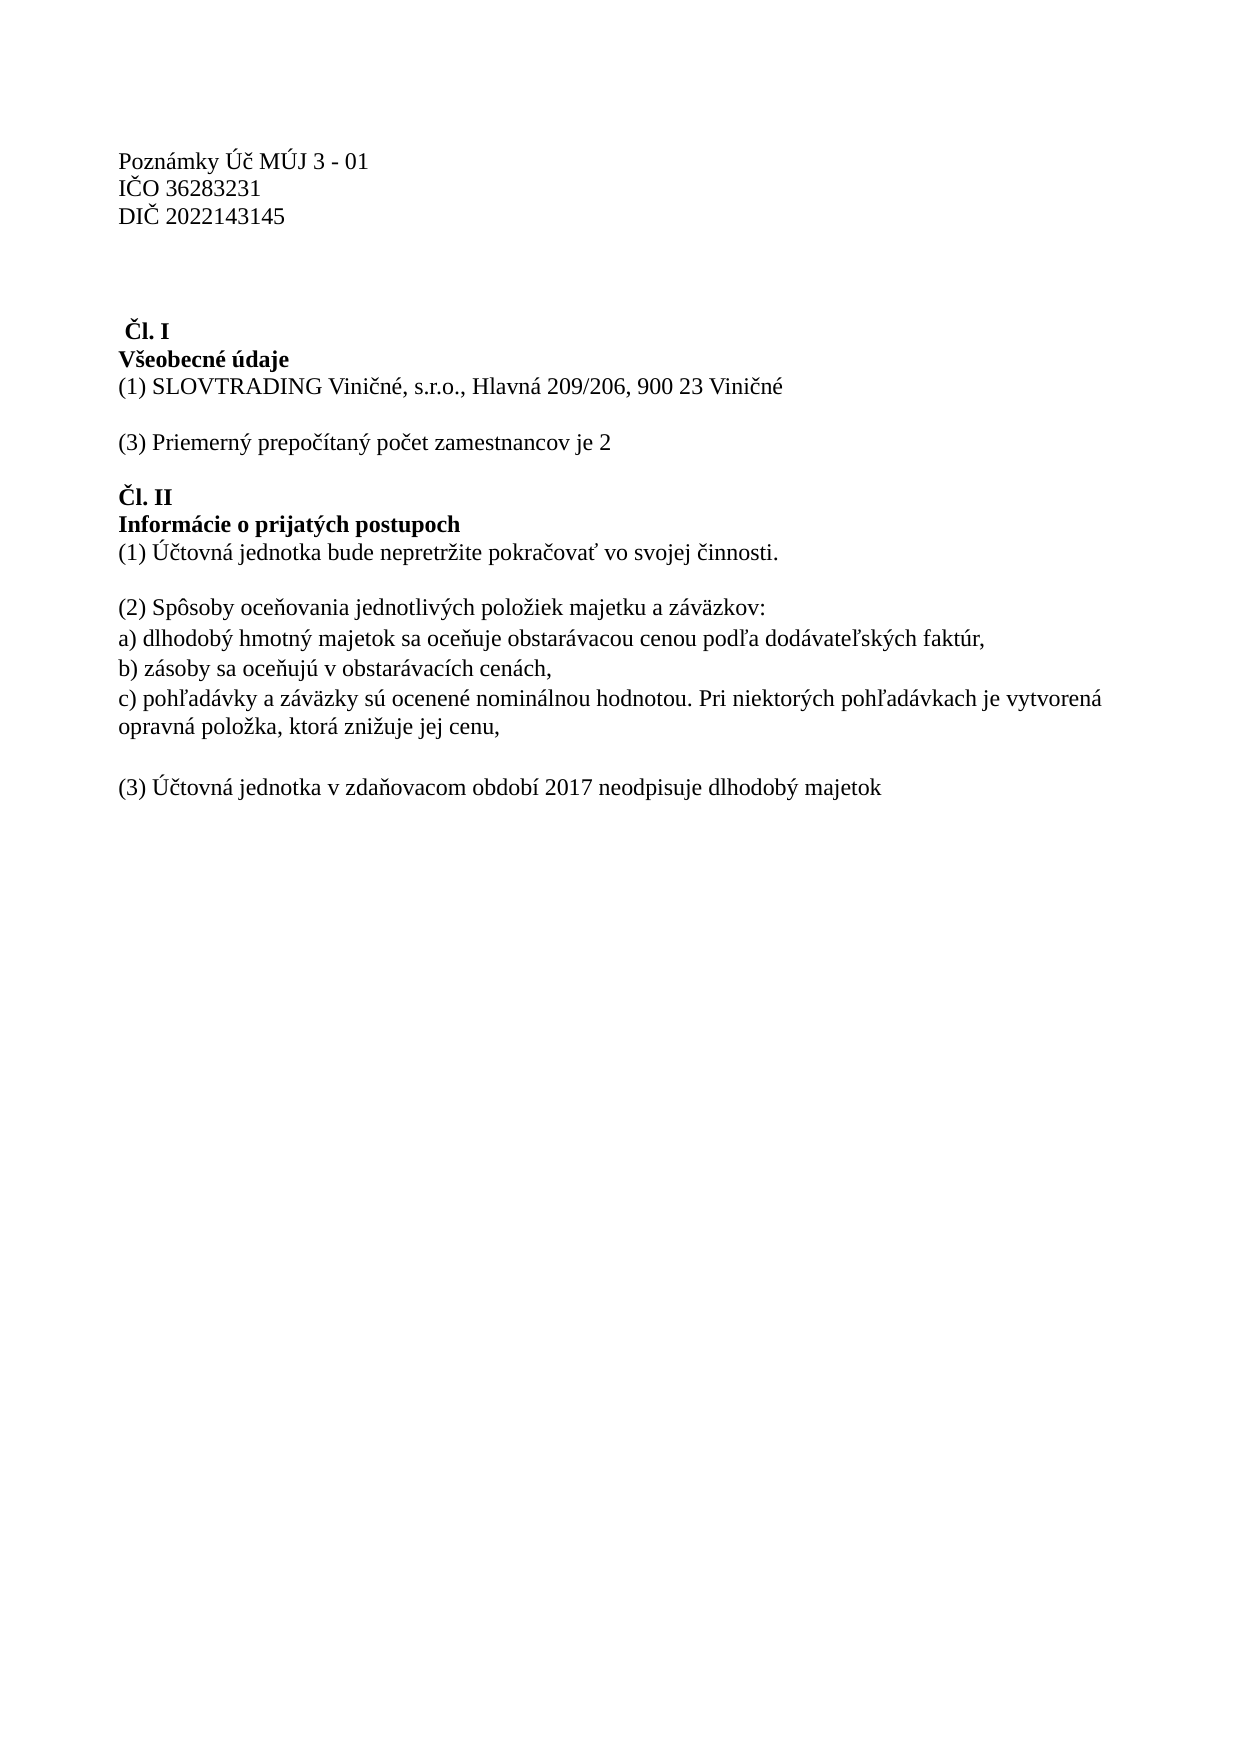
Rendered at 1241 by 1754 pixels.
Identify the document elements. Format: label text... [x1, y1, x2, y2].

text Čl. I [118, 316, 1122, 345]
text b) zásoby sa oceňujú v obstarávacích cenách, [118, 654, 1122, 682]
text (1) SLOVTRADING Viničné, s.r.o., Hlavná 209/206, 900 23 Viničné [118, 372, 1122, 400]
text Informácie o prijatých postupoch [118, 510, 1122, 538]
text (1) Účtovná jednotka bude nepretržite pokračovať vo svojej činnosti. [118, 538, 1122, 566]
text (3) Priemerný prepočítaný počet zamestnancov je 2 [118, 427, 1122, 455]
text Čl. II [118, 483, 1122, 510]
text c) pohľadávky a záväzky sú ocenené nominálnou hodnotou. Pri niektorých pohľadávkach je vytvorená opravná položka, ktorá znižuje jej cenu, [118, 684, 1122, 739]
text a) dlhodobý hmotný majetok sa oceňuje obstarávacou cenou podľa dodávateľských faktúr, [118, 623, 1122, 651]
text (2) Spôsoby oceňovania jednotlivých položiek majetku a záväzkov: [118, 593, 1122, 621]
text DIČ 2022143145 [118, 202, 1122, 230]
text Poznámky Úč MÚJ 3 - 01 [118, 147, 1122, 174]
text IČO 36283231 [118, 174, 1122, 202]
text (3) Účtovná jednotka v zdaňovacom období 2017 neodpisuje dlhodobý majetok [118, 773, 1122, 800]
text Všeobecné údaje [118, 345, 1122, 372]
